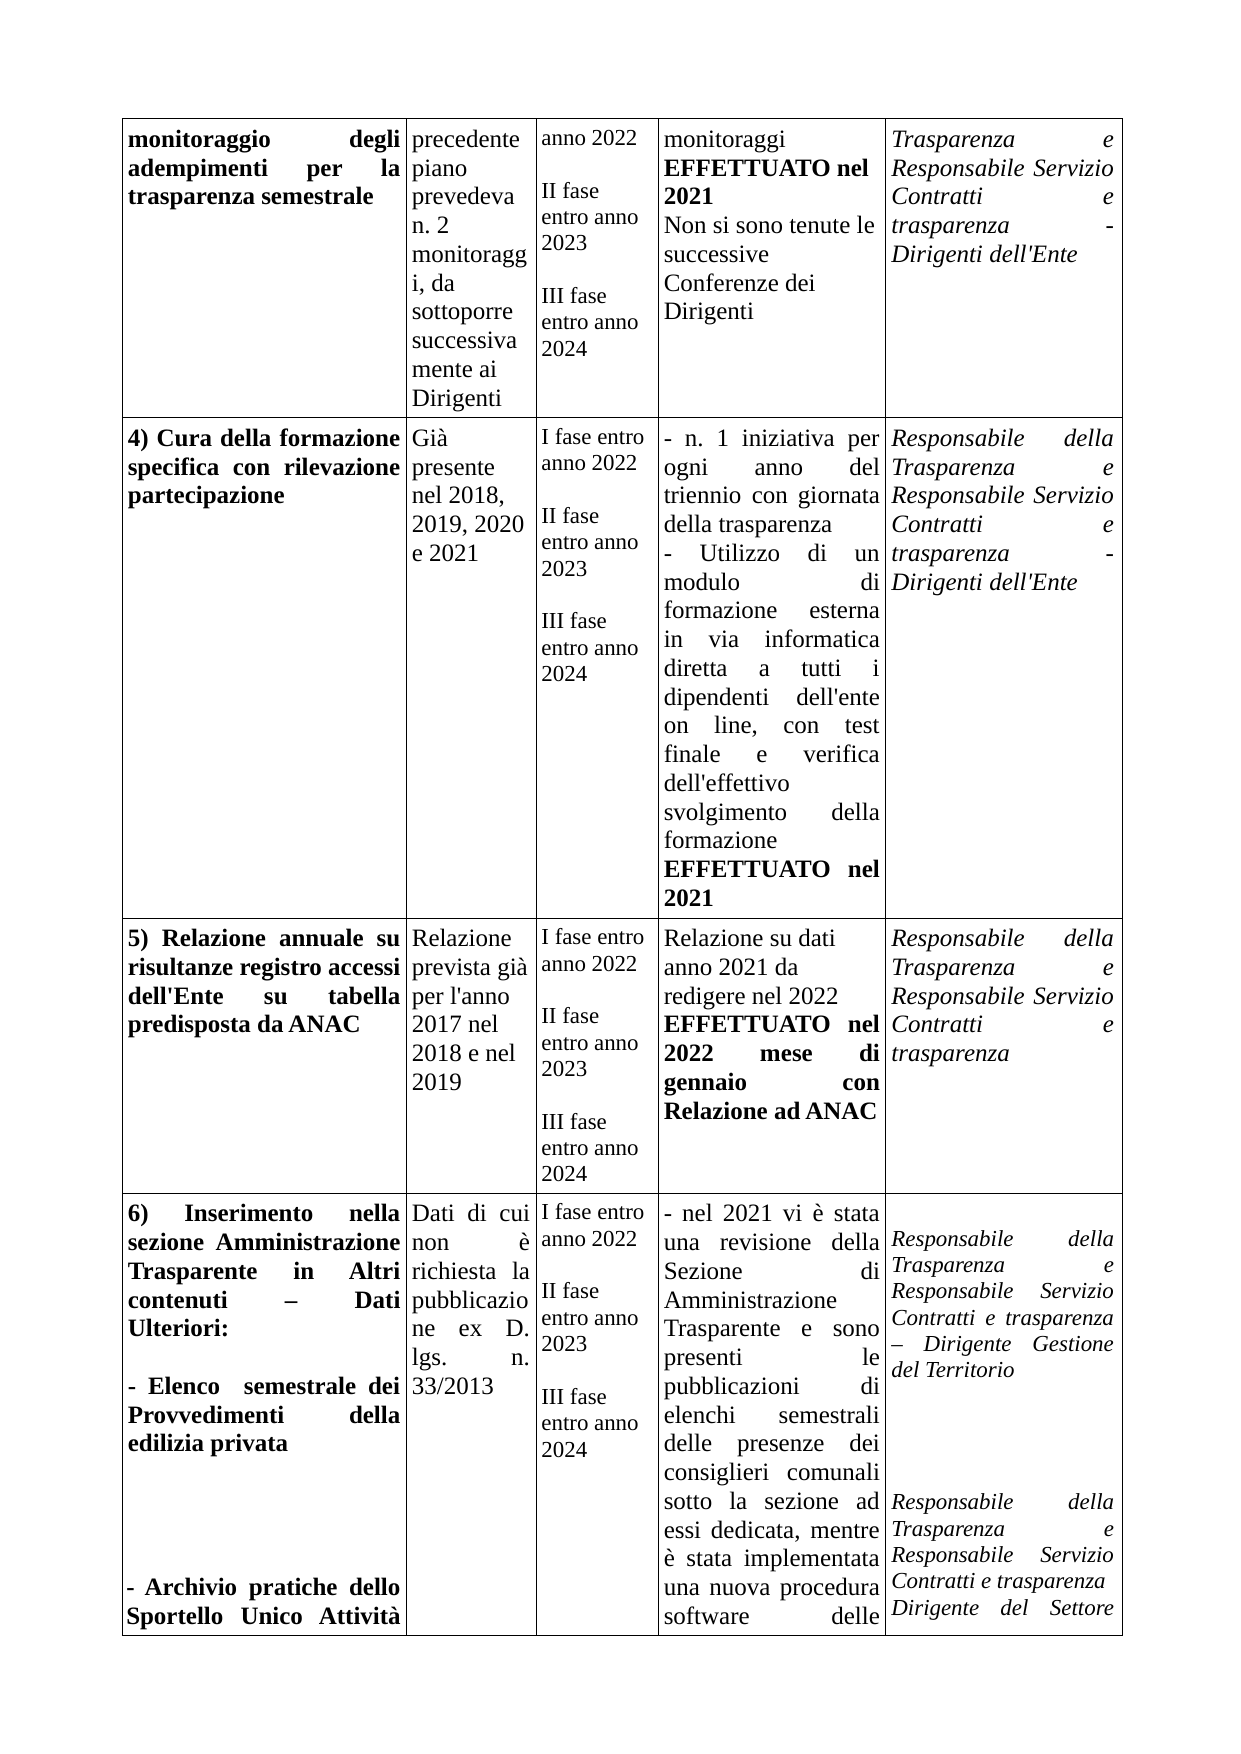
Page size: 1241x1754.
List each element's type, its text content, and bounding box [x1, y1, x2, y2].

table_cell I fase entro anno 2022 II fase entro anno 2023 III fase entro anno 2024 [537, 1194, 658, 1635]
table_cell Relazione su dati anno 2021 da redigere nel 2022 EFFETTUATO nel 2022 mese di gennaio con Relazione ad ANAC [659, 919, 885, 1193]
table_cell Dati di cui non è richiesta la pubblicazione ex D. lgs. n. 33/2013 [407, 1194, 536, 1635]
table_cell - nel 2021 vi è stata una revisione della Sezione di Amministrazione Trasparente e sono presenti le pubblicazioni di elenchi semestrali delle presenze dei consiglieri comunali sotto la sezione ad essi dedicata, mentre è stata implementata una nuova procedura software delle [659, 1194, 885, 1635]
table_cell I fase entro anno 2022 II fase entro anno 2023 III fase entro anno 2024 [537, 919, 658, 1193]
table_cell Responsabile della Trasparenza e Responsabile Servizio Contratti e trasparenza – Dirigente Gestione del Territorio Responsabile della Trasparenza e Responsabile Servizio Contratti e trasparenza Dirigente del Settore [886, 1194, 1122, 1635]
table_cell - n. 1 iniziativa per ogni anno del triennio con giornata della trasparenza - Utilizzo di un modulo di formazione esterna in via informatica diretta a tutti i dipendenti dell'ente on line, con test finale e verifica dell'effettivo svolgimento della formazione EFFETTUATO nel 2021 [659, 418, 885, 917]
table_cell 5) Relazione annuale su risultanze registro accessi dell'Ente su tabella predisposta da ANAC [123, 919, 406, 1193]
table_cell Trasparenza e Responsabile Servizio Contratti e trasparenza - Dirigenti dell'Ente [886, 119, 1122, 417]
table_cell Responsabile della Trasparenza e Responsabile Servizio Contratti e trasparenza - Dirigenti dell'Ente [886, 418, 1122, 917]
table_cell Relazione prevista già per l'anno 2017 nel 2018 e nel 2019 [407, 919, 536, 1193]
table_cell Responsabile della Trasparenza e Responsabile Servizio Contratti e trasparenza [886, 919, 1122, 1193]
table_cell monitoraggi EFFETTUATO nel 2021 Non si sono tenute le successive Conferenze dei Dirigenti [659, 119, 885, 417]
table_cell 4) Cura della formazione specifica con rilevazione partecipazione [123, 418, 406, 917]
table_cell anno 2022 II fase entro anno 2023 III fase entro anno 2024 [537, 119, 658, 417]
table_cell precedente piano prevedeva n. 2 monitoraggi, da sottoporre successivamente ai Dirigenti [407, 119, 536, 417]
table_cell I fase entro anno 2022 II fase entro anno 2023 III fase entro anno 2024 [537, 418, 658, 917]
table_cell Già presente nel 2018, 2019, 2020 e 2021 [407, 418, 536, 917]
table_cell monitoraggio degli adempimenti per la trasparenza semestrale [123, 119, 406, 417]
table_cell 6) Inserimento nella sezione Amministrazione Trasparente in Altri contenuti – Dati Ulteriori: - Elenco semestrale dei Provvedimenti della edilizia privata - Archivio pratiche dello Sportello Unico Attività [123, 1194, 406, 1635]
